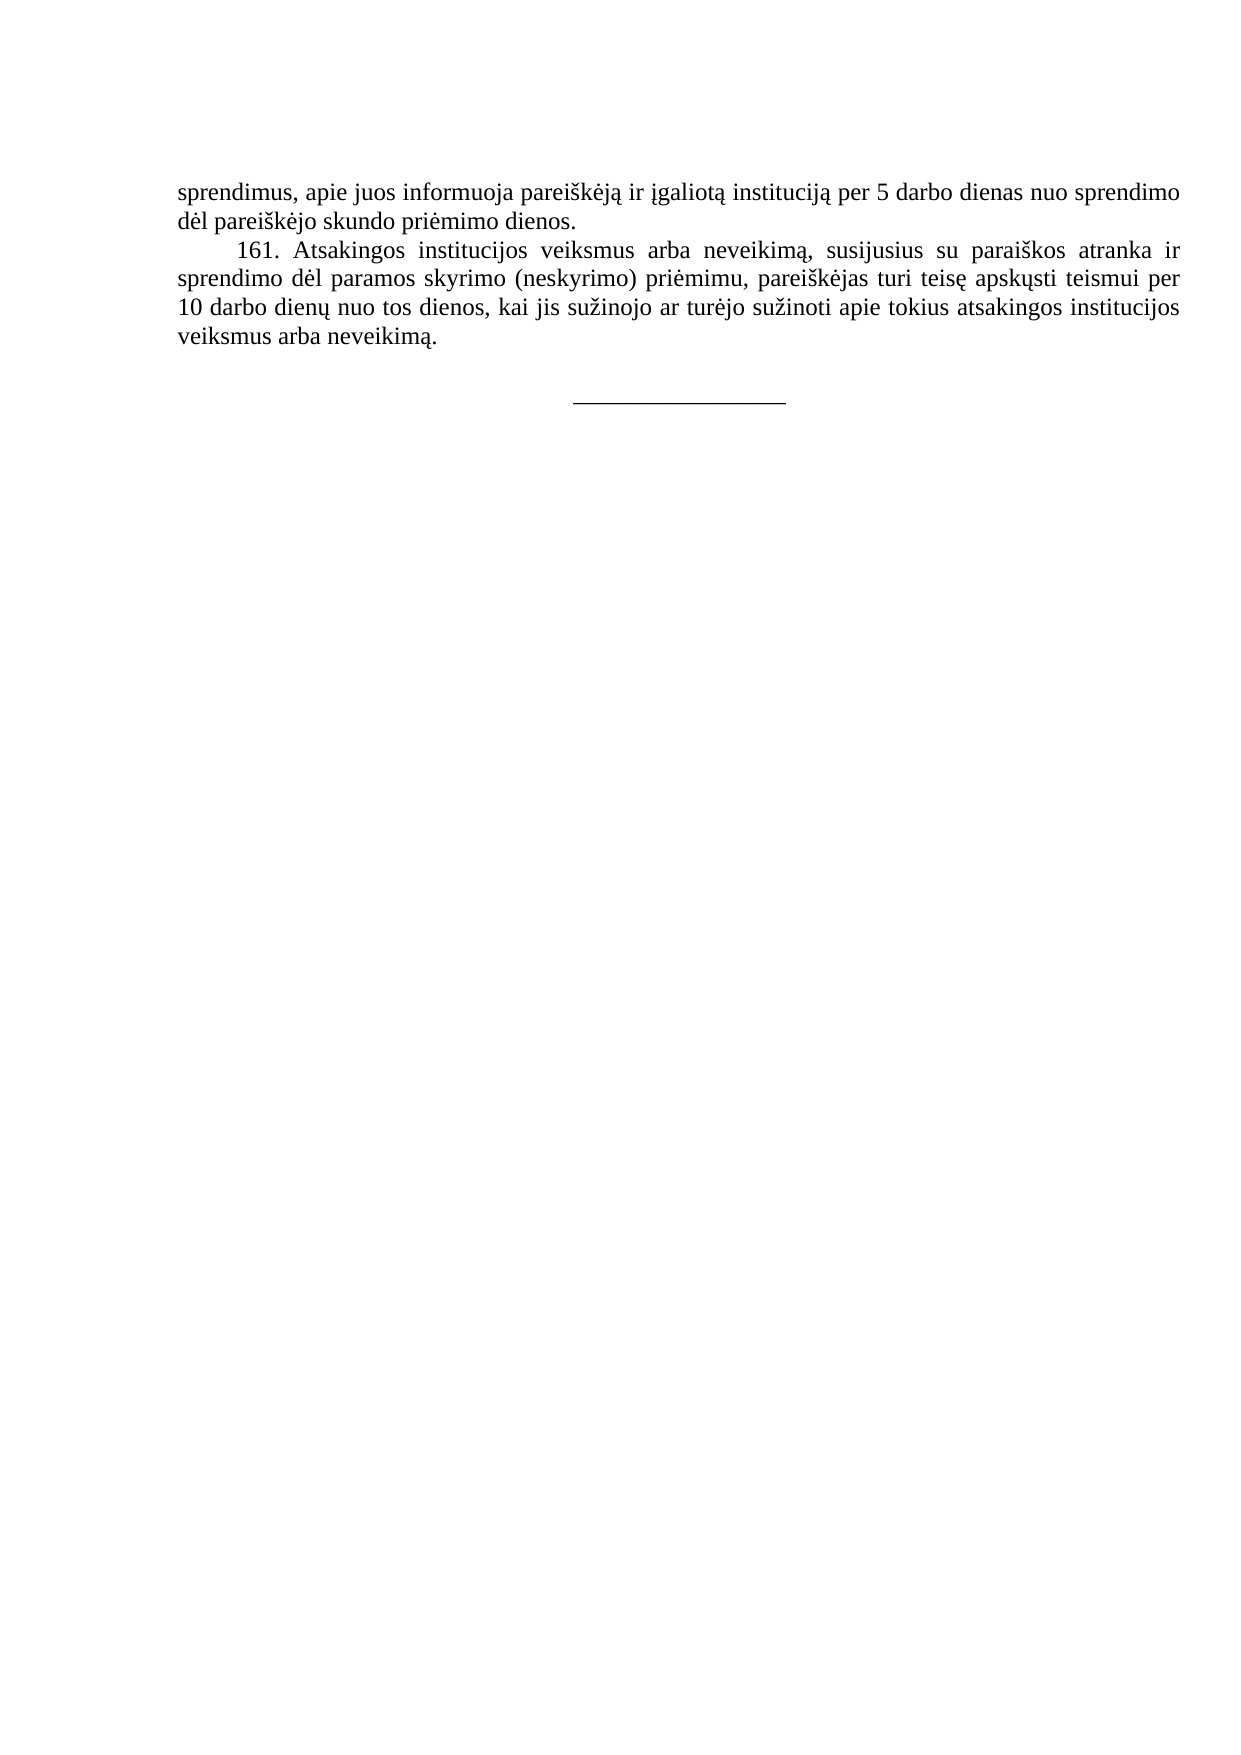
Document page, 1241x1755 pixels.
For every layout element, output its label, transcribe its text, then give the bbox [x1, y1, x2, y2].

text _________________ [177, 378, 1181, 407]
text 161. Atsakingos institucijos veiksmus arba neveikimą, susijusius su paraiškos atranka ir sprendimo dėl paramos skyrimo (neskyrimo) priėmimu, pareiškėjas turi teisę apskųsti teismui per 10 darbo dienų nuo tos dienos, kai jis sužinojo ar turėjo sužinoti apie tokius atsakingos institucijos veiksmus arba neveikimą. [177, 235, 1181, 350]
text sprendimus, apie juos informuoja pareiškėją ir įgaliotą instituciją per 5 darbo dienas nuo sprendimo dėl pareiškėjo skundo priėmimo dienos. [177, 177, 1181, 235]
